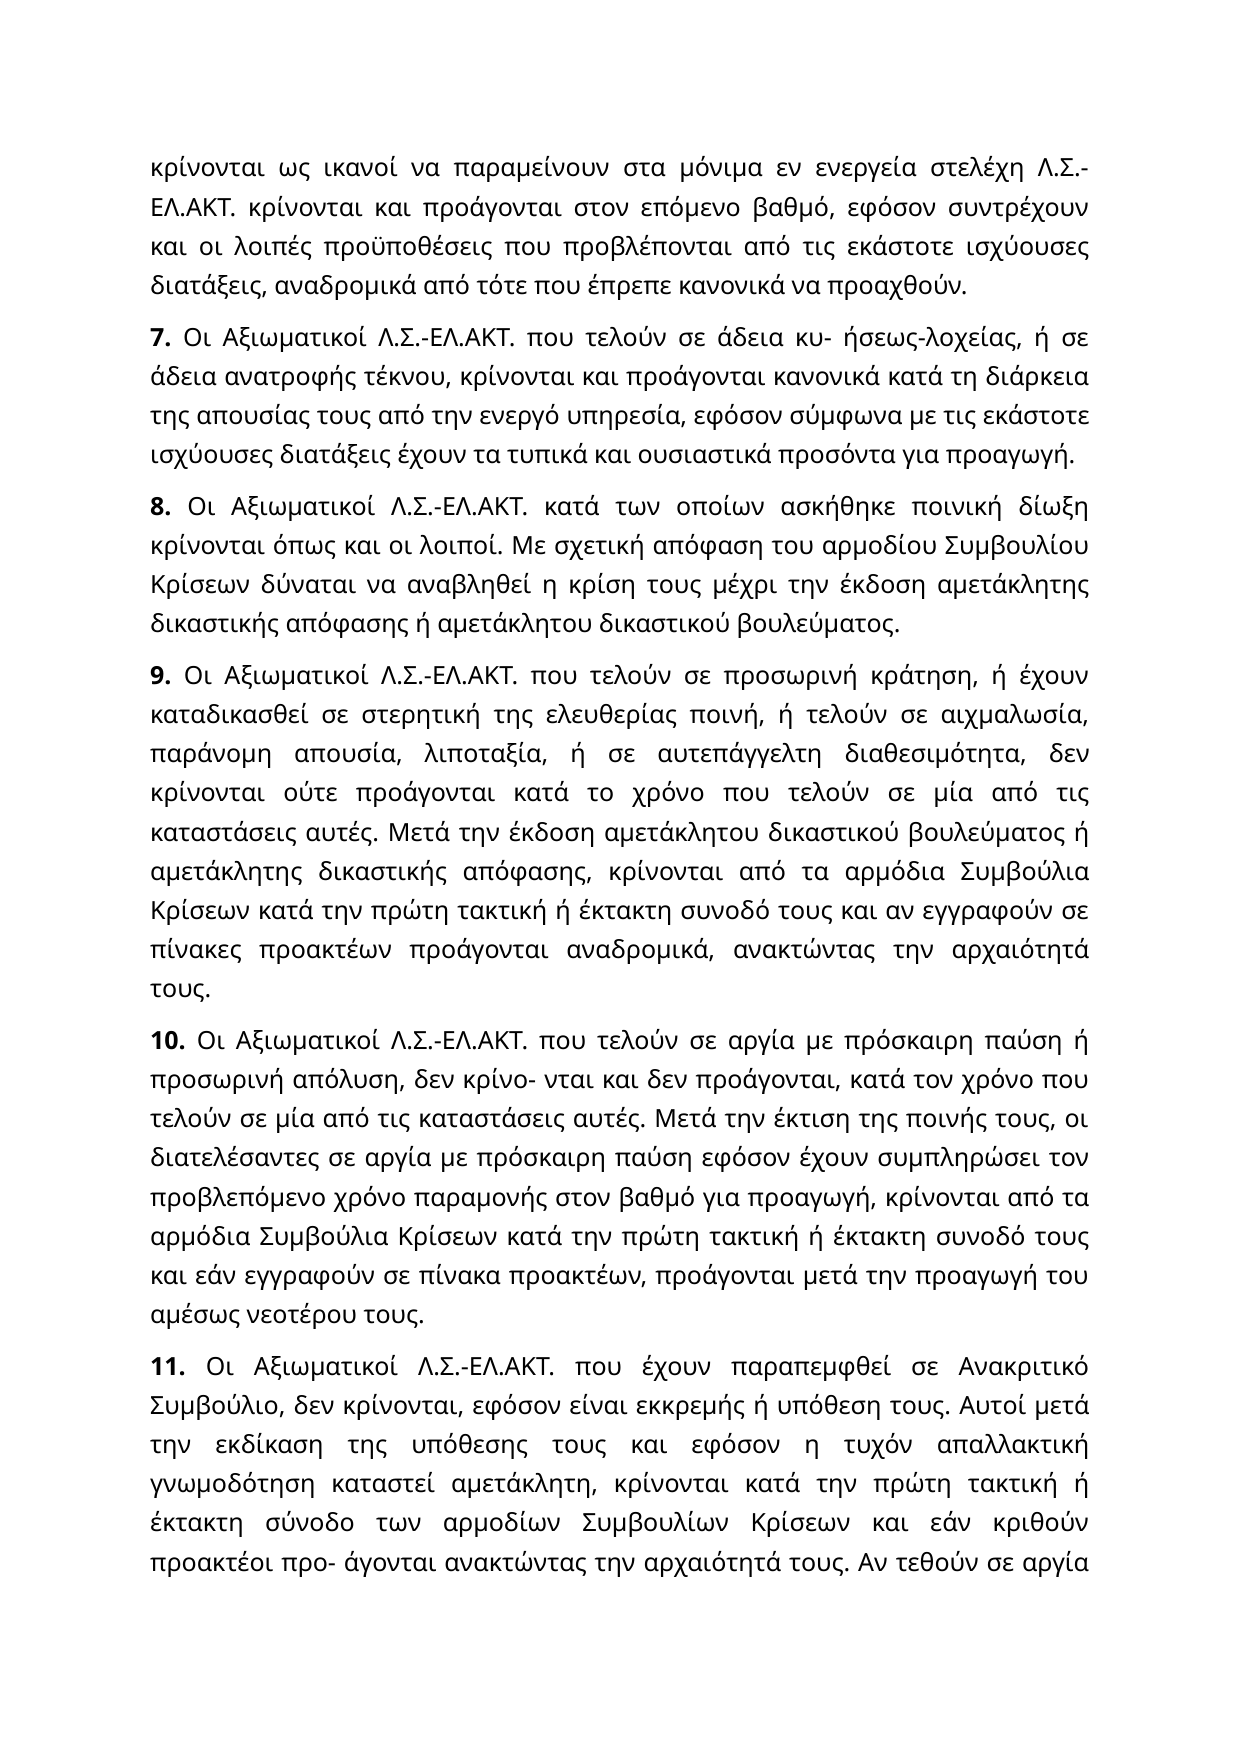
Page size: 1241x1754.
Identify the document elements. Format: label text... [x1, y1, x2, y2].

text 9. Οι Αξιωματικοί Λ.Σ.-ΕΛ.ΑΚΤ. που τελούν σε προσωρινή κράτηση, ή έχουν καταδικασθεί σε στερητική της ελευθερίας ποινή, ή τελούν σε αιχμαλωσία, παράνομη απουσία, λιποταξία, ή σε αυτεπάγγελτη διαθεσιμότητα, δεν κρίνονται ούτε προάγονται κατά το χρόνο που τελούν σε μία από τις καταστάσεις αυτές. Μετά την έκδοση αμετάκλητου δικαστικού βουλεύματος ή αμετάκλητης δικαστικής απόφασης, κρίνονται από τα αρμόδια Συμβούλια Κρίσεων κατά την πρώτη τακτική ή έκτακτη συνοδό τους και αν εγγραφούν σε πίνακες προακτέων προάγονται αναδρομικά, ανακτώντας την αρχαιότητά τους. [150, 657, 1090, 1005]
text 10. Οι Αξιωματικοί Λ.Σ.-ΕΛ.ΑΚΤ. που τελούν σε αργία με πρόσκαιρη παύση ή προσωρινή απόλυση, δεν κρίνο- νται και δεν προάγονται, κατά τον χρόνο που τελούν σε μία από τις καταστάσεις αυτές. Μετά την έκτιση της ποινής τους, οι διατελέσαντες σε αργία με πρόσκαιρη παύση εφόσον έχουν συμπληρώσει τον προβλεπόμενο χρόνο παραμονής στον βαθμό για προαγωγή, κρίνονται από τα αρμόδια Συμβούλια Κρίσεων κατά την πρώτη τακτική ή έκτακτη συνοδό τους και εάν εγγραφούν σε πίνακα προακτέων, προάγονται μετά την προαγωγή του αμέσως νεοτέρου τους. [150, 1022, 1090, 1331]
text 11. Οι Αξιωματικοί Λ.Σ.-ΕΛ.ΑΚΤ. που έχουν παραπεμφθεί σε Ανακριτικό Συμβούλιο, δεν κρίνονται, εφόσον είναι εκκρεμής ή υπόθεση τους. Αυτοί μετά την εκδίκαση της υπόθεσης τους και εφόσον η τυχόν απαλλακτική γνωμοδότηση καταστεί αμετάκλητη, κρίνονται κατά την πρώτη τακτική ή έκτακτη σύνοδο των αρμοδίων Συμβουλίων Κρίσεων και εάν κριθούν προακτέοι προ- άγονται ανακτώντας την αρχαιότητά τους. Αν τεθούν σε αργία [150, 1348, 1090, 1578]
text κρίνονται ως ικανοί να παραμείνουν στα μόνιμα εν ενεργεία στελέχη Λ.Σ.-ΕΛ.ΑΚΤ. κρίνονται και προάγονται στον επόμενο βαθμό, εφόσον συντρέχουν και οι λοιπές προϋποθέσεις που προβλέπονται από τις εκάστοτε ισχύουσες διατάξεις, αναδρομικά από τότε που έπρεπε κανονικά να προαχθούν. [150, 150, 1090, 302]
text 8. Οι Αξιωματικοί Λ.Σ.-ΕΛ.ΑΚΤ. κατά των οποίων ασκήθηκε ποινική δίωξη κρίνονται όπως και οι λοιποί. Με σχετική απόφαση του αρμοδίου Συμβουλίου Κρίσεων δύναται να αναβληθεί η κρίση τους μέχρι την έκδοση αμετάκλητης δικαστικής απόφασης ή αμετάκλητου δικαστικού βουλεύματος. [150, 488, 1090, 640]
text 7. Οι Αξιωματικοί Λ.Σ.-ΕΛ.ΑΚΤ. που τελούν σε άδεια κυ- ήσεως-λοχείας, ή σε άδεια ανατροφής τέκνου, κρίνονται και προάγονται κανονικά κατά τη διάρκεια της απουσίας τους από την ενεργό υπηρεσία, εφόσον σύμφωνα με τις εκάστοτε ισχύουσες διατάξεις έχουν τα τυπικά και ουσιαστικά προσόντα για προαγωγή. [150, 319, 1090, 471]
